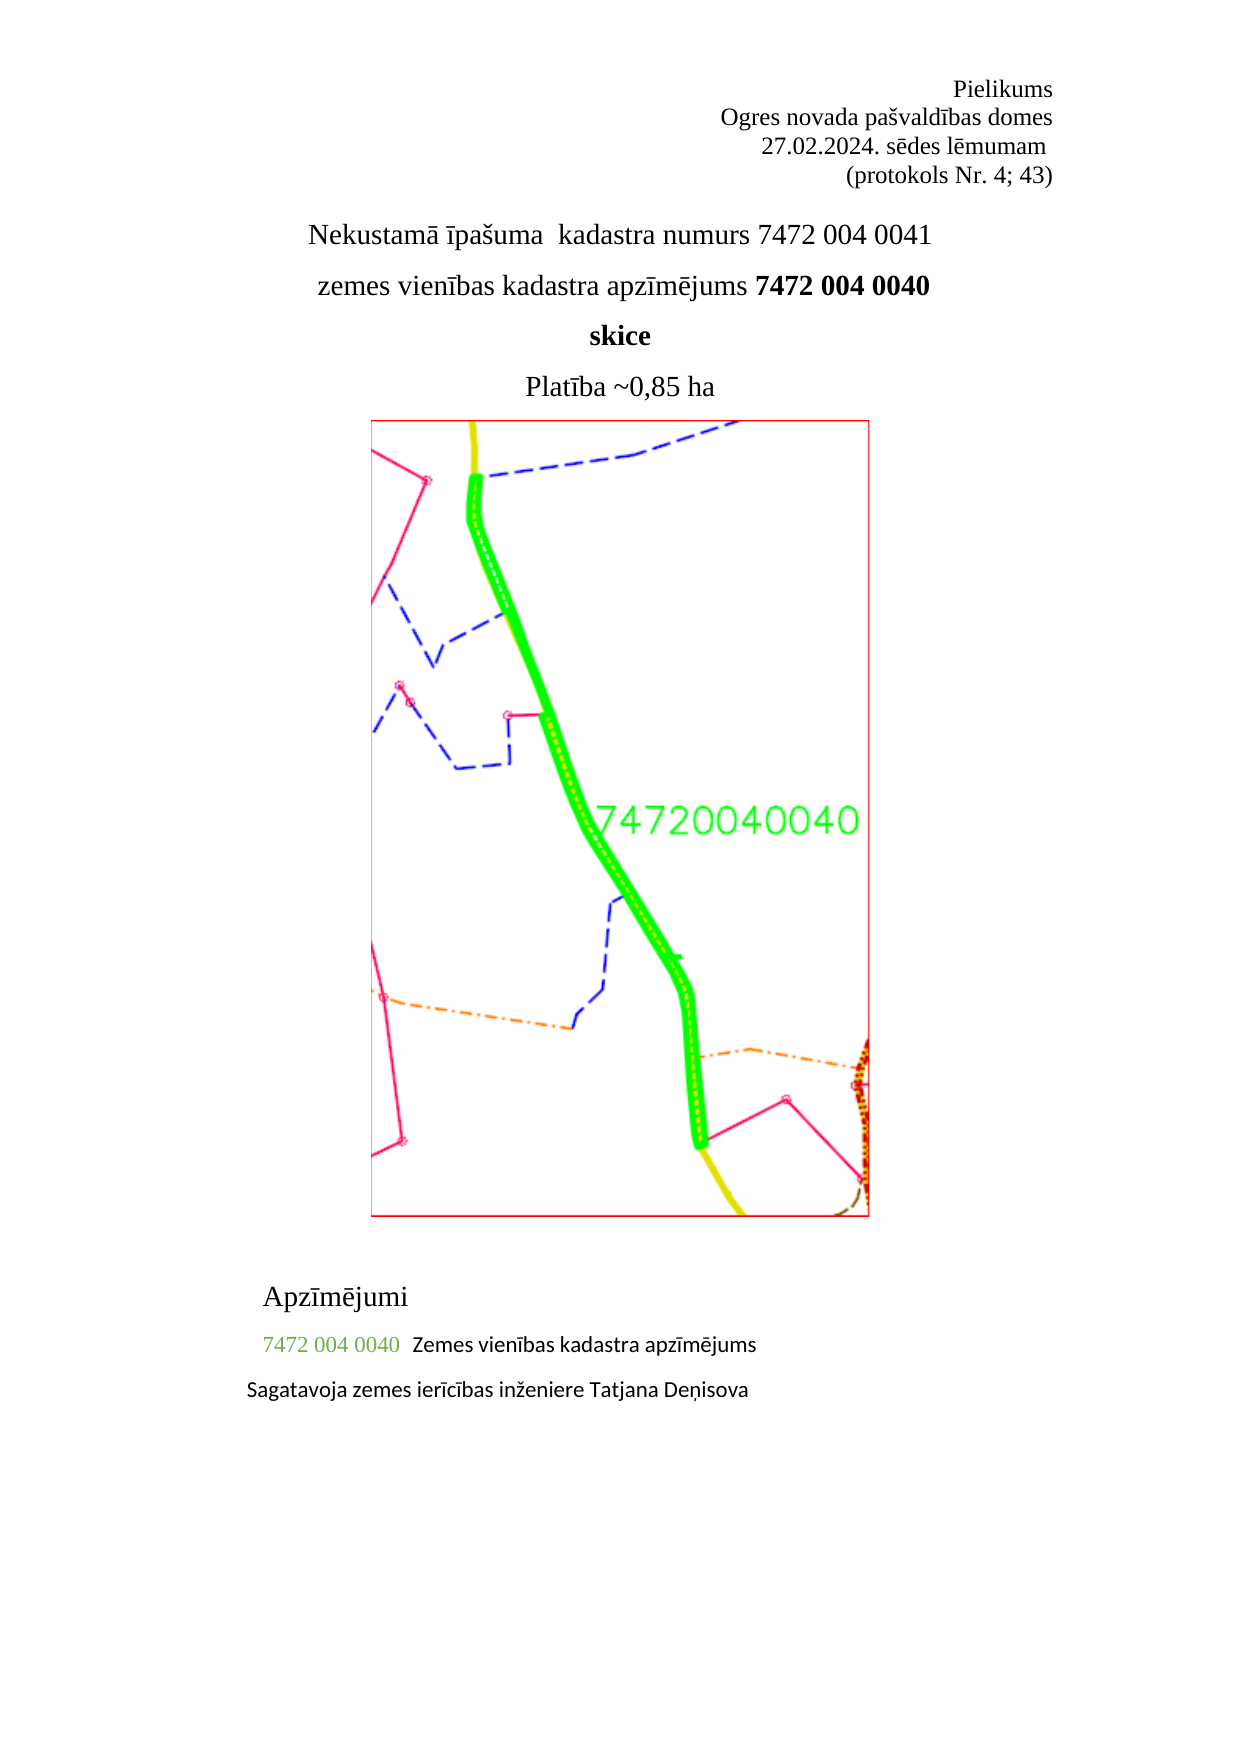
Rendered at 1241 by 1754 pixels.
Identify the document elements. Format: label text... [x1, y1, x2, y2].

text Platība ~0,85 ha [187, 369, 1053, 403]
text skice [187, 318, 1053, 352]
text Nekustamā īpašuma kadastra numurs 7472 004 0041 [187, 217, 1053, 250]
text Sagatavoja zemes ierīcības inženiere Tatjana Deņisova [187, 1375, 1053, 1403]
text Apzīmējumi [187, 1279, 1053, 1313]
text 7472 004 0040 Zemes vienības kadastra apzīmējums [187, 1330, 1053, 1358]
text zemes vienības kadastra apzīmējums 7472 004 0040 [187, 268, 1053, 301]
